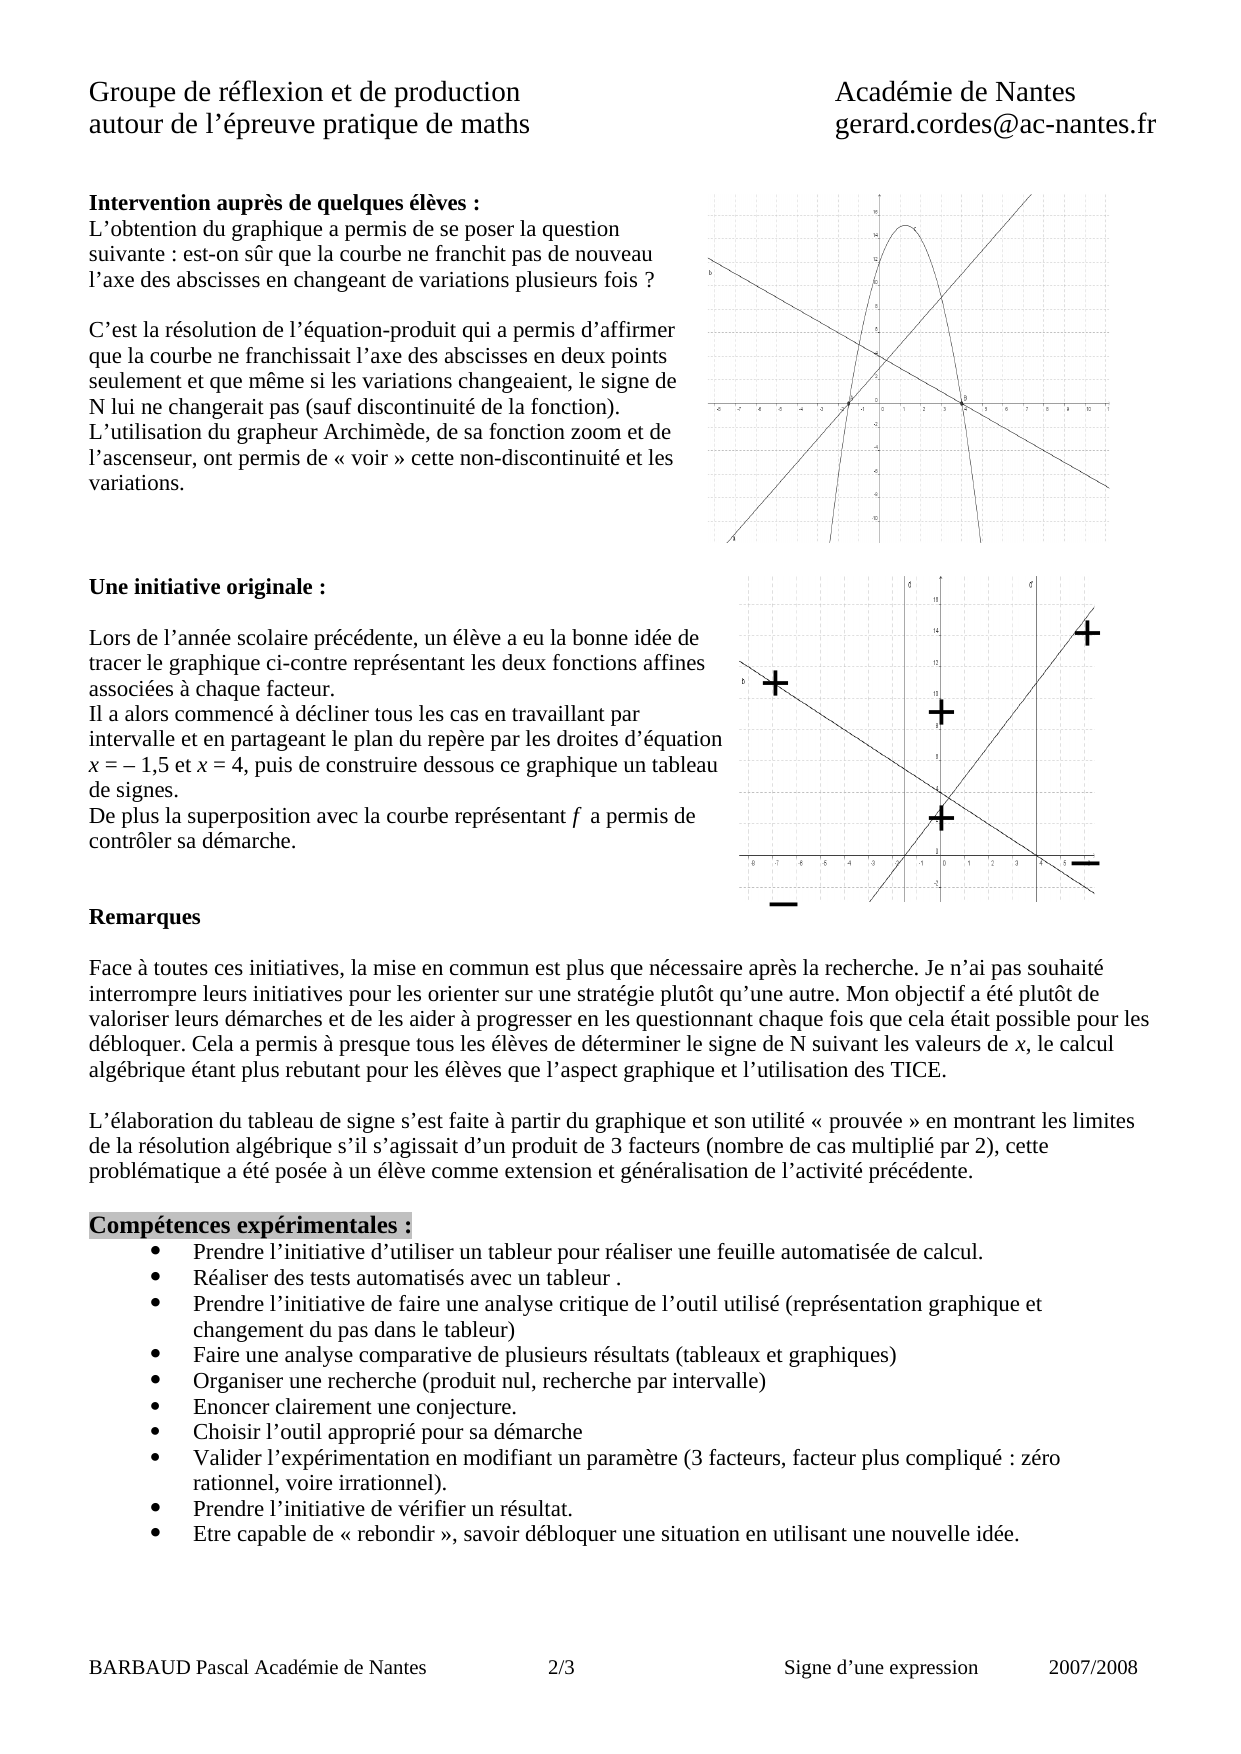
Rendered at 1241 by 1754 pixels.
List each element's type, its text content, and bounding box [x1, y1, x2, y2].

list Organiser une recherche (produit nul, recherche par intervalle) [151, 1368, 1152, 1394]
text Il a alors commencé à décliner tous les cas en travaillant par intervalle et en partageant le plan du repère par les droites d’équation x = – 1,5 et x = 4, puis de construire dessous ce graphique un tableau de signes. [89, 701, 739, 803]
text Remarques [89, 904, 1152, 930]
list Prendre l’initiative de vérifier un résultat. [151, 1496, 1152, 1521]
text Compétences expérimentales : [89, 1212, 1152, 1239]
text Intervention auprès de quelques élèves : [89, 190, 1152, 216]
list Etre capable de « rebondir », savoir débloquer une situation en utilisant une nouvelle idée. [151, 1521, 1152, 1547]
text Lors de l’année scolaire précédente, un élève a eu la bonne idée de tracer le graphique ci-contre représentant les deux fonctions affines associées à chaque facteur. [89, 625, 739, 701]
list Valider l’expérimentation en modifiant un paramètre (3 facteurs, facteur plus compliqué : zéro rationnel, voire irrationnel). [151, 1445, 1152, 1496]
text [1110, 419, 1152, 495]
text – [1072, 828, 1126, 884]
text – [770, 870, 824, 926]
text De plus la superposition avec la courbe représentant f a permis de contrôler sa démarche. [1095, 803, 1152, 853]
text L’utilisation du grapheur Archimède, de sa fonction zoom et de l’ascenseur, ont permis de « voir » cette non-discontinuité et les variations. [89, 419, 707, 495]
text Une initiative originale : [89, 574, 1152, 599]
list Prendre l’initiative de faire une analyse critique de l’outil utilisé (représentation graphique et changement du pas dans le tableur) [151, 1291, 1152, 1342]
text + [927, 682, 980, 738]
list Faire une analyse comparative de plusieurs résultats (tableaux et graphiques) [151, 1342, 1152, 1368]
text L’élaboration du tableau de signe s’est faite à partir du graphique et son utilité « prouvée » en montrant les limites de la résolution algébrique s’il s’agissait d’un produit de 3 facteurs (nombre de cas multiplié par 2), cette problématique a été posée à un élève comme extension et généralisation de l’activité précédente. [89, 1108, 1152, 1184]
list Enoncer clairement une conjecture. [151, 1394, 1152, 1419]
text [1095, 701, 1152, 803]
text L’obtention du graphique a permis de se poser la question suivante : est-on sûr que la courbe ne franchit pas de nouveau l’axe des abscisses en changeant de variations plusieurs fois ? [89, 216, 707, 292]
list Prendre l’initiative d’utiliser un tableur pour réaliser une feuille automatisée de calcul. [151, 1239, 1152, 1265]
text De plus la superposition avec la courbe représentant f a permis de contrôler sa démarche. [89, 803, 739, 853]
text + [927, 788, 980, 844]
list Choisir l’outil approprié pour sa démarche [151, 1419, 1152, 1445]
text + [760, 653, 813, 709]
text C’est la résolution de l’équation-produit qui a permis d’affirmer que la courbe ne franchissait l’axe des abscisses en deux points seulement et que même si les variations changeaient, le signe de N lui ne changerait pas (sauf discontinuité de la fonction). [89, 317, 707, 419]
text + [1072, 603, 1126, 659]
text Lors de l’année scolaire précédente, un élève a eu la bonne idée de tracer le graphique ci-contre représentant les deux fonctions affines associées à chaque facteur. [1095, 625, 1152, 701]
text Face à toutes ces initiatives, la mise en commun est plus que nécessaire après la recherche. Je n’ai pas souhaité interrompre leurs initiatives pour les orienter sur une stratégie plutôt qu’une autre. Mon objectif a été plutôt de valoriser leurs démarches et de les aider à progresser en les questionnant chaque fois que cela était possible pour les débloquer. Cela a permis à presque tous les élèves de déterminer le signe de N suivant les valeurs de x, le calcul algébrique étant plus rebutant pour les élèves que l’aspect graphique et l’utilisation des TICE. [89, 955, 1152, 1082]
list Réaliser des tests automatisés avec un tableur . [151, 1265, 1152, 1291]
